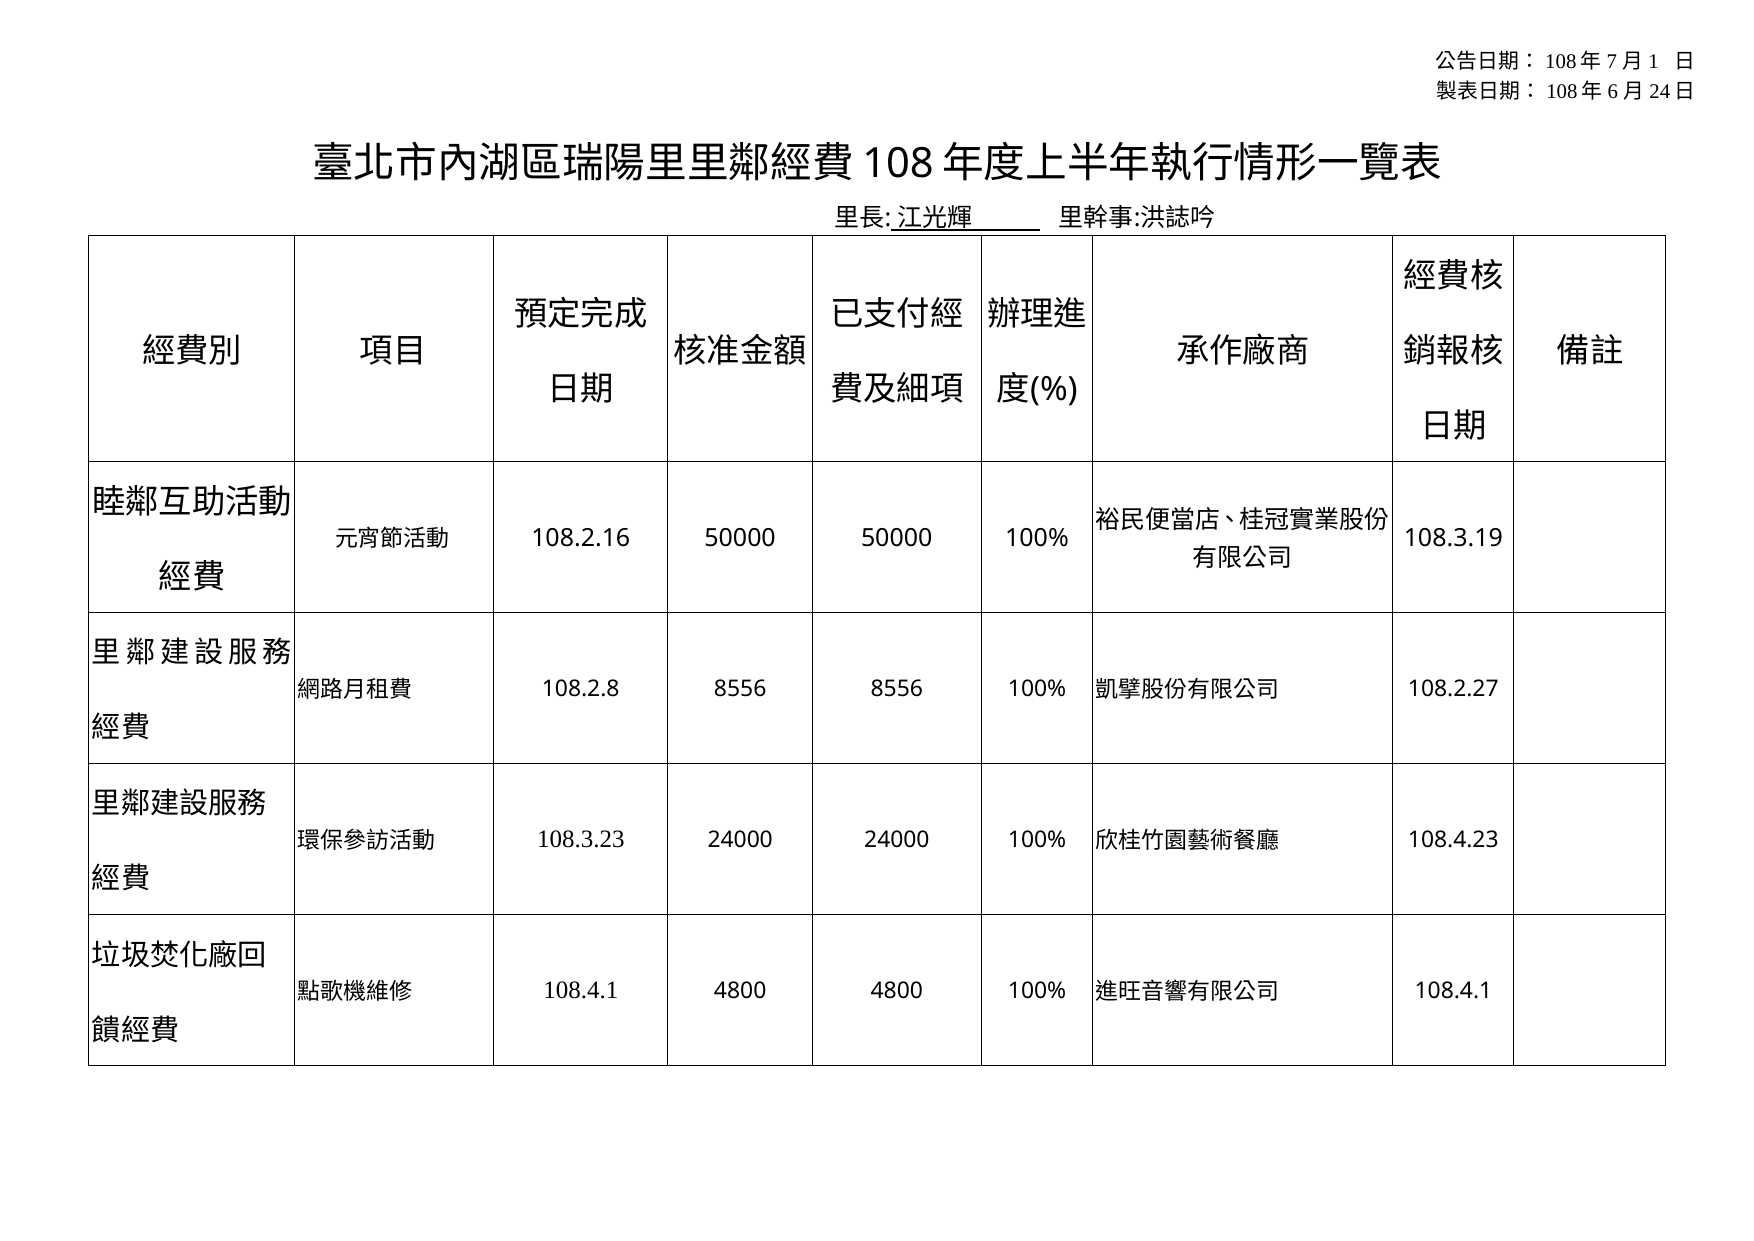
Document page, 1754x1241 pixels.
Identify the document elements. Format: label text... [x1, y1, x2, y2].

table_cell 4800 [813, 915, 981, 1065]
table_cell 8556 [813, 613, 981, 763]
table_header 經費核銷報核日期 [1393, 236, 1513, 461]
table_cell 108.3.19 [1393, 462, 1513, 612]
table_cell 環保參訪活動 [295, 764, 493, 914]
table_cell 24000 [813, 764, 981, 914]
table_cell 100% [982, 915, 1092, 1065]
table_cell 108.3.23 [494, 764, 667, 914]
table_cell 網路月租費 [295, 613, 493, 763]
table_header 經費別 [89, 236, 294, 461]
table_cell 50000 [813, 462, 981, 612]
table_header 預定完成 日期 [494, 236, 667, 461]
table_cell 欣桂竹園藝術餐廳 [1093, 764, 1392, 914]
table_header 已支付經費及細項 [813, 236, 981, 461]
table_cell 垃圾焚化廠回饋經費 [89, 915, 294, 1065]
table_cell 凱擘股份有限公司 [1093, 613, 1392, 763]
table_header 承作廠商 [1093, 236, 1392, 461]
table_cell 8556 [668, 613, 812, 763]
text 臺北市內湖區瑞陽里里鄰經費108年度上半年執行情形一覽表 [59, 122, 1695, 197]
table_cell 點歌機維修 [295, 915, 493, 1065]
table_header 核准金額 [668, 236, 812, 461]
table_cell 50000 [668, 462, 812, 612]
table_cell 108.2.8 [494, 613, 667, 763]
table_cell 100% [982, 764, 1092, 914]
table_cell 里鄰建設服務經費 [89, 764, 294, 914]
table_cell 24000 [668, 764, 812, 914]
table_cell 4800 [668, 915, 812, 1065]
table_cell 108.4.1 [494, 915, 667, 1065]
table_cell 100% [982, 613, 1092, 763]
table_cell 進旺音響有限公司 [1093, 915, 1392, 1065]
table_cell 108.2.27 [1393, 613, 1513, 763]
table_cell [1514, 613, 1665, 763]
table_cell 里鄰建設服務經費 [89, 613, 294, 763]
table_header 辦理進度(%) [982, 236, 1092, 461]
table_cell 元宵節活動 [295, 462, 493, 612]
table_cell 裕民便當店、桂冠實業股份有限公司 [1093, 462, 1392, 612]
table_cell 100% [982, 462, 1092, 612]
table_cell [1514, 462, 1665, 612]
table_cell [1514, 764, 1665, 914]
table_cell 108.2.16 [494, 462, 667, 612]
table_cell [1514, 915, 1665, 1065]
text 里長: 江光輝 里幹事:洪誌吟 [59, 197, 1695, 234]
table_cell 108.4.23 [1393, 764, 1513, 914]
table_cell 睦鄰互助活動經費 [89, 462, 294, 612]
table_cell 108.4.1 [1393, 915, 1513, 1065]
table_header 項目 [295, 236, 493, 461]
table_header 備註 [1514, 236, 1665, 461]
